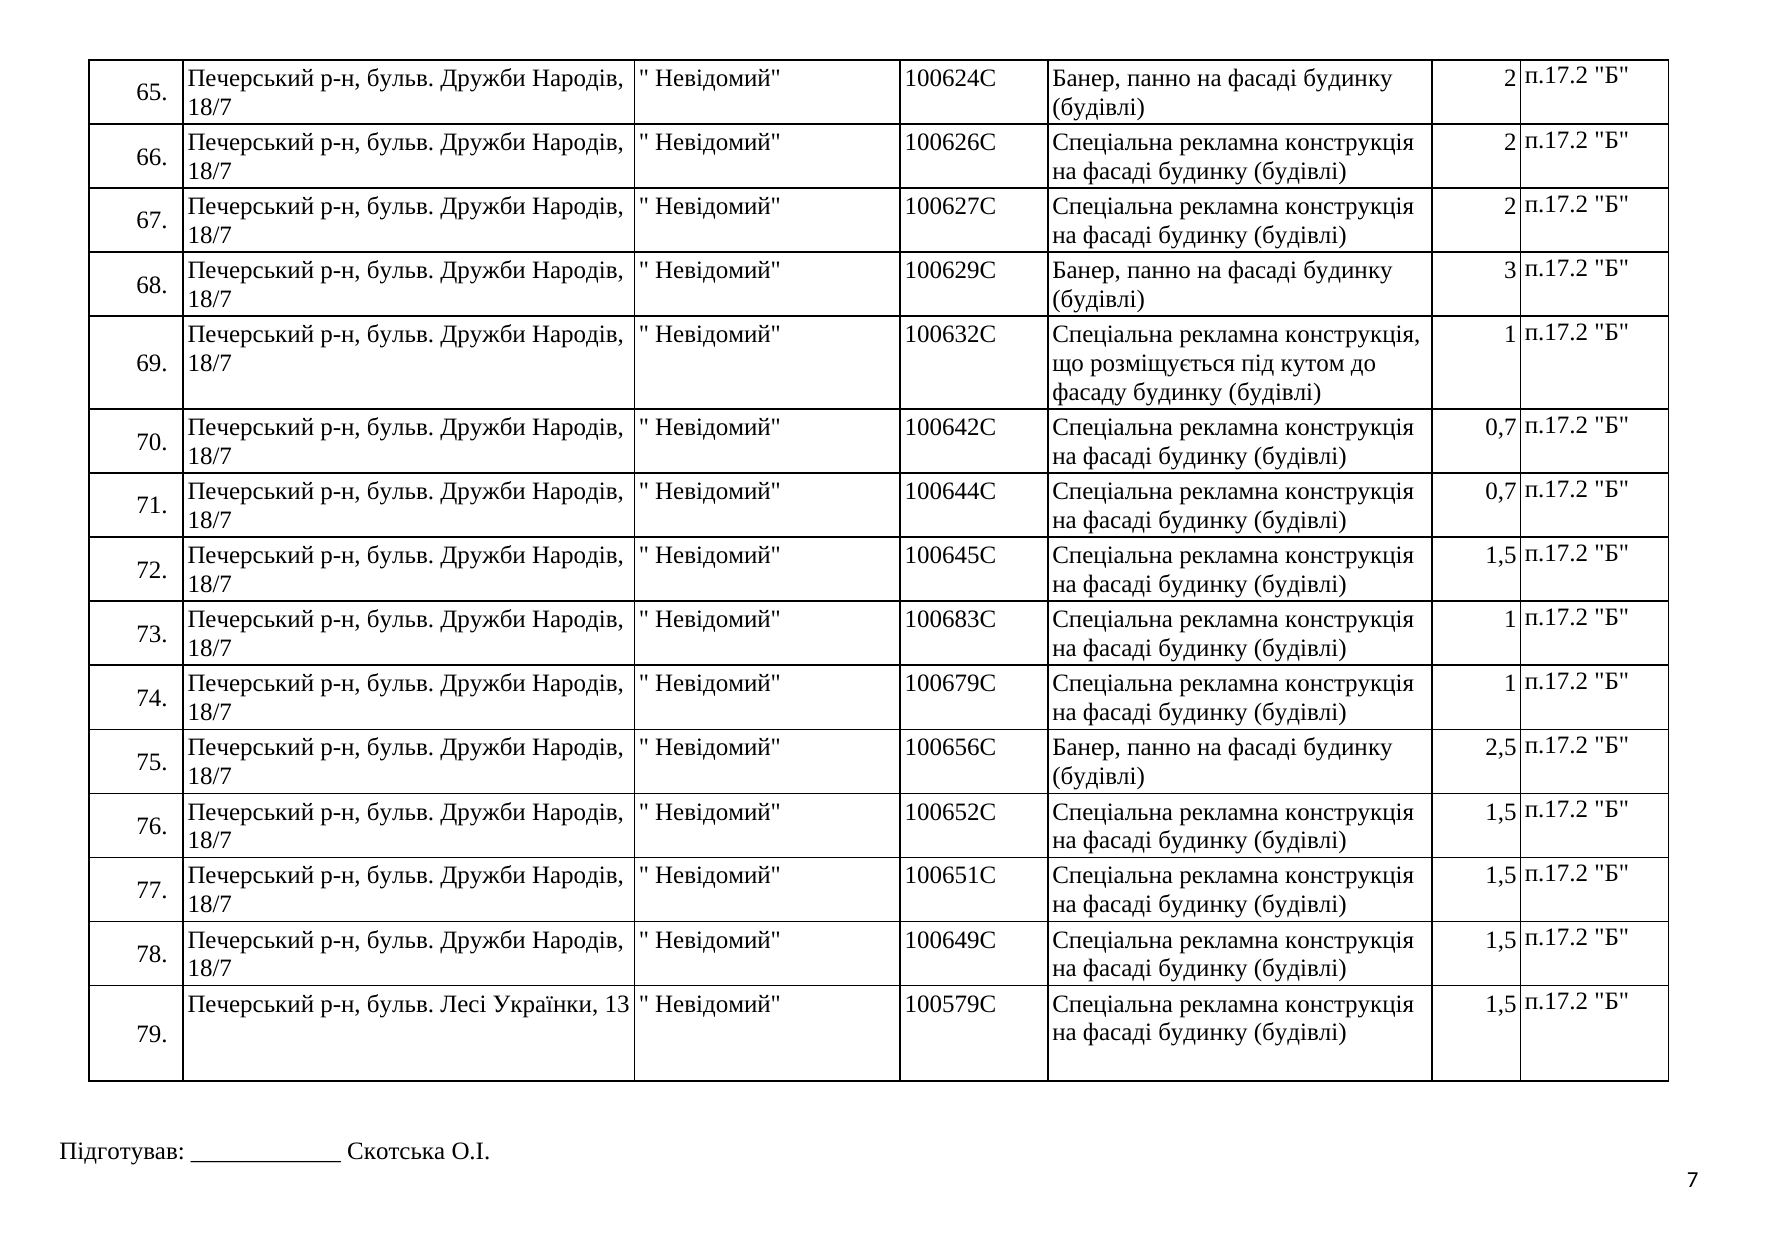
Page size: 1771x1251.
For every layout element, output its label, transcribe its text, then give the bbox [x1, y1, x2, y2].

table_cell [90, 61, 182, 123]
table_cell 0,7 [1433, 474, 1520, 536]
table_cell " Невідомий" [635, 730, 899, 792]
table_cell 100626С [901, 125, 1047, 187]
table_cell п.17.2 "Б" [1521, 474, 1668, 536]
table_cell 100651С [901, 858, 1047, 921]
table_cell п.17.2 "Б" [1521, 858, 1668, 921]
table_cell п.17.2 "Б" [1521, 538, 1668, 600]
table_cell Печерський р-н, бульв. Дружби Народів, 18/7 [184, 666, 634, 728]
table_cell Печерський р-н, бульв. Дружби Народів, 18/7 [184, 125, 634, 187]
table_cell Печерський р-н, бульв. Дружби Народів, 18/7 [184, 61, 634, 123]
table_cell 100579С [901, 986, 1047, 1080]
table_cell 1,5 [1433, 858, 1520, 921]
table_cell п.17.2 "Б" [1521, 922, 1668, 985]
table_cell " Невідомий" [635, 986, 899, 1080]
table_cell Спеціальна рекламна конструкція на фасаді будинку (будівлі) [1049, 410, 1431, 472]
table_cell Спеціальна рекламна конструкція на фасаді будинку (будівлі) [1049, 474, 1431, 536]
table_cell Спеціальна рекламна конструкція на фасаді будинку (будівлі) [1049, 986, 1431, 1080]
table_cell 100683С [901, 602, 1047, 664]
table_cell " Невідомий" [635, 474, 899, 536]
table_cell 0,7 [1433, 410, 1520, 472]
table_cell 1 [1433, 317, 1520, 408]
table_cell [90, 125, 182, 187]
table_cell " Невідомий" [635, 189, 899, 251]
table_cell Печерський р-н, бульв. Дружби Народів, 18/7 [184, 794, 634, 857]
table_cell Спеціальна рекламна конструкція, що розміщується під кутом до фасаду будинку (будівлі) [1049, 317, 1431, 408]
table_cell " Невідомий" [635, 61, 899, 123]
table_cell п.17.2 "Б" [1521, 730, 1668, 792]
table_cell Печерський р-н, бульв. Лесі Українки, 13 [184, 986, 634, 1080]
table_cell 2,5 [1433, 730, 1520, 792]
table_cell п.17.2 "Б" [1521, 61, 1668, 123]
table_cell 1,5 [1433, 538, 1520, 600]
table_cell [90, 474, 182, 536]
table_cell п.17.2 "Б" [1521, 410, 1668, 472]
table_cell Спеціальна рекламна конструкція на фасаді будинку (будівлі) [1049, 189, 1431, 251]
table_cell п.17.2 "Б" [1521, 317, 1668, 408]
table_cell Спеціальна рекламна конструкція на фасаді будинку (будівлі) [1049, 125, 1431, 187]
table_cell Спеціальна рекламна конструкція на фасаді будинку (будівлі) [1049, 538, 1431, 600]
table_cell Печерський р-н, бульв. Дружби Народів, 18/7 [184, 730, 634, 792]
table_cell Спеціальна рекламна конструкція на фасаді будинку (будівлі) [1049, 922, 1431, 985]
table_cell 100644С [901, 474, 1047, 536]
table_cell 3 [1433, 253, 1520, 315]
table_cell 100656С [901, 730, 1047, 792]
table_cell 1,5 [1433, 986, 1520, 1080]
table_cell Печерський р-н, бульв. Дружби Народів, 18/7 [184, 538, 634, 600]
table_cell [90, 730, 182, 792]
table_cell 100645С [901, 538, 1047, 600]
table_cell Печерський р-н, бульв. Дружби Народів, 18/7 [184, 410, 634, 472]
table_cell Печерський р-н, бульв. Дружби Народів, 18/7 [184, 922, 634, 985]
table_cell 100679С [901, 666, 1047, 728]
table_cell Печерський р-н, бульв. Дружби Народів, 18/7 [184, 858, 634, 921]
table_cell " Невідомий" [635, 602, 899, 664]
table_cell п.17.2 "Б" [1521, 253, 1668, 315]
table_cell " Невідомий" [635, 666, 899, 728]
table_cell [90, 794, 182, 857]
table_cell Банер, панно на фасаді будинку (будівлі) [1049, 253, 1431, 315]
table_cell Печерський р-н, бульв. Дружби Народів, 18/7 [184, 474, 634, 536]
table_cell " Невідомий" [635, 317, 899, 408]
table_cell [90, 922, 182, 985]
table_cell " Невідомий" [635, 794, 899, 857]
table_cell " Невідомий" [635, 253, 899, 315]
table_cell Спеціальна рекламна конструкція на фасаді будинку (будівлі) [1049, 858, 1431, 921]
table_cell Печерський р-н, бульв. Дружби Народів, 18/7 [184, 189, 634, 251]
table_cell 1,5 [1433, 922, 1520, 985]
table_cell " Невідомий" [635, 858, 899, 921]
table_cell [90, 602, 182, 664]
table_cell п.17.2 "Б" [1521, 666, 1668, 728]
table_cell Спеціальна рекламна конструкція на фасаді будинку (будівлі) [1049, 794, 1431, 857]
table_cell 2 [1433, 189, 1520, 251]
table_cell 100649С [901, 922, 1047, 985]
table_cell [90, 666, 182, 728]
table_cell 100627С [901, 189, 1047, 251]
table_cell 1 [1433, 666, 1520, 728]
table_cell [90, 986, 182, 1080]
table_cell 2 [1433, 125, 1520, 187]
table_cell 2 [1433, 61, 1520, 123]
table_cell 100642С [901, 410, 1047, 472]
table_cell Печерський р-н, бульв. Дружби Народів, 18/7 [184, 317, 634, 408]
table_cell Банер, панно на фасаді будинку (будівлі) [1049, 61, 1431, 123]
table_cell 100652С [901, 794, 1047, 857]
table_cell [90, 189, 182, 251]
table_cell [90, 253, 182, 315]
table_cell [90, 410, 182, 472]
table_cell " Невідомий" [635, 538, 899, 600]
table_cell Печерський р-н, бульв. Дружби Народів, 18/7 [184, 253, 634, 315]
table_cell [90, 538, 182, 600]
table_cell 1 [1433, 602, 1520, 664]
table_cell [90, 317, 182, 408]
table_cell 100624С [901, 61, 1047, 123]
table_cell 100632С [901, 317, 1047, 408]
table_cell Печерський р-н, бульв. Дружби Народів, 18/7 [184, 602, 634, 664]
table_cell Спеціальна рекламна конструкція на фасаді будинку (будівлі) [1049, 602, 1431, 664]
table_cell п.17.2 "Б" [1521, 602, 1668, 664]
table_cell п.17.2 "Б" [1521, 189, 1668, 251]
table_cell п.17.2 "Б" [1521, 986, 1668, 1080]
table_cell [90, 858, 182, 921]
table_cell 100629С [901, 253, 1047, 315]
table_cell п.17.2 "Б" [1521, 125, 1668, 187]
table_cell " Невідомий" [635, 922, 899, 985]
table_cell " Невідомий" [635, 410, 899, 472]
table_cell Банер, панно на фасаді будинку (будівлі) [1049, 730, 1431, 792]
table_cell п.17.2 "Б" [1521, 794, 1668, 857]
table_cell 1,5 [1433, 794, 1520, 857]
table_cell Спеціальна рекламна конструкція на фасаді будинку (будівлі) [1049, 666, 1431, 728]
table_cell " Невідомий" [635, 125, 899, 187]
